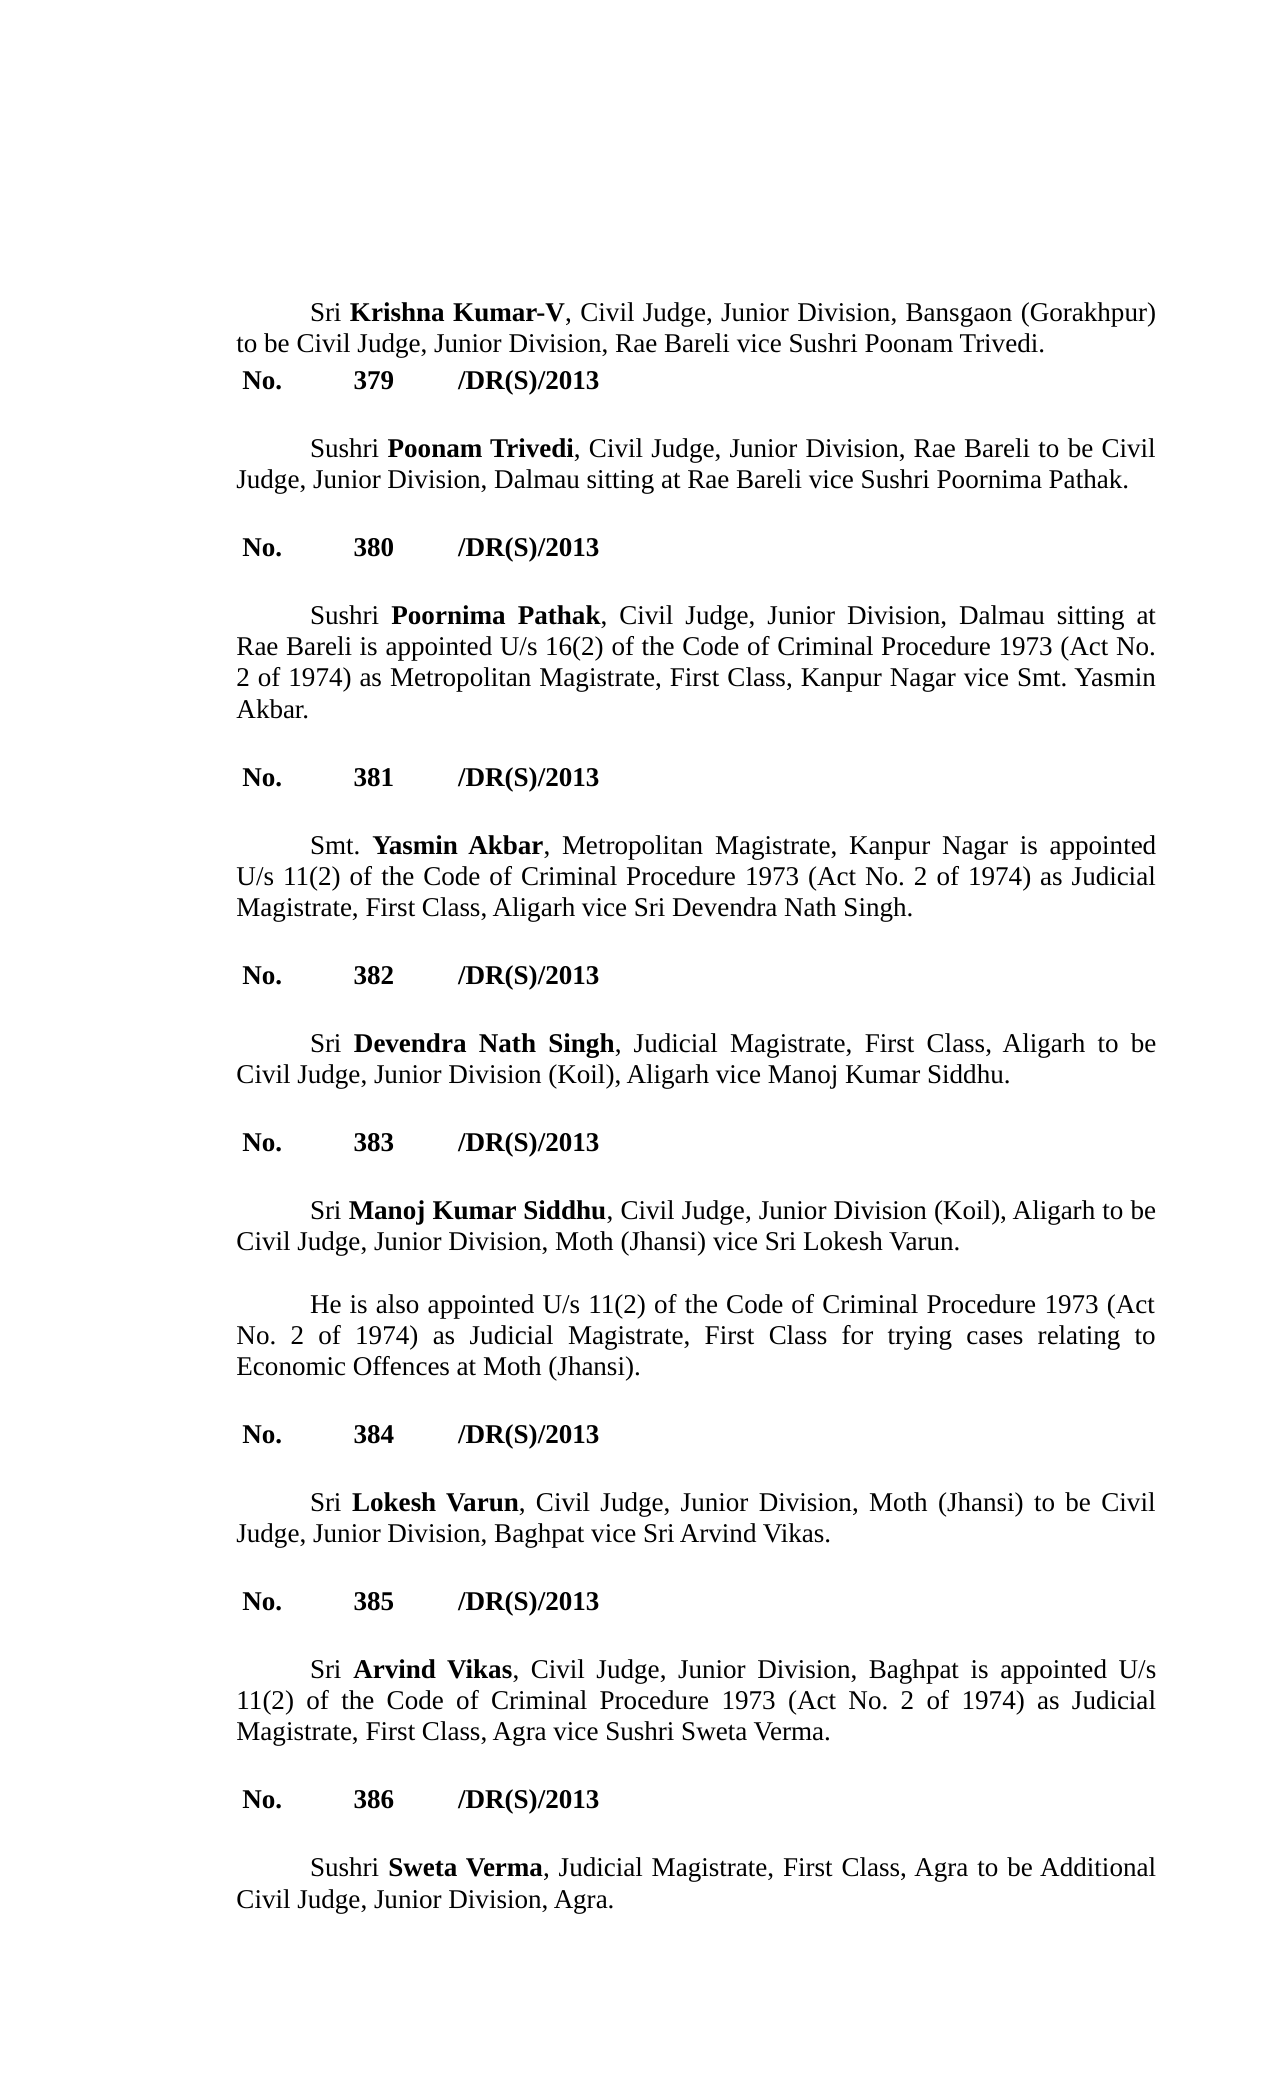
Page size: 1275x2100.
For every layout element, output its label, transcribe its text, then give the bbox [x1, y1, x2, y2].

table_header No. [236, 1580, 310, 1622]
table_header /DR(S)/2013 [452, 1778, 640, 1820]
text Smt. Yasmin Akbar, Metropolitan Magistrate, Kanpur Nagar is appointed U/s 11(2) of the Code of Criminal Procedure 1973 (Act No. 2 of 1974) as Judicial Magistrate, First Class, Aligarh vice Sri Devendra Nath Singh. [236, 829, 1157, 922]
table_header [310, 358, 452, 401]
text He is also appointed U/s 11(2) of the Code of Criminal Procedure 1973 (Act No. 2 of 1974) as Judicial Magistrate, First Class for trying cases relating to Economic Offences at Moth (Jhansi). [236, 1288, 1157, 1381]
table_header /DR(S)/2013 [452, 953, 640, 996]
table_header /DR(S)/2013 [452, 1580, 640, 1622]
table_header No. [236, 755, 310, 798]
text Sushri Poornima Pathak, Civil Judge, Junior Division, Dalmau sitting at Rae Bareli is appointed U/s 16(2) of the Code of Criminal Procedure 1973 (Act No. 2 of 1974) as Metropolitan Magistrate, First Class, Kanpur Nagar vice Smt. Yasmin Akbar. [236, 599, 1157, 724]
table_header No. [236, 526, 310, 568]
table_header /DR(S)/2013 [452, 755, 640, 798]
text Sri Arvind Vikas, Civil Judge, Junior Division, Baghpat is appointed U/s 11(2) of the Code of Criminal Procedure 1973 (Act No. 2 of 1974) as Judicial Magistrate, First Class, Agra vice Sushri Sweta Verma. [236, 1653, 1157, 1747]
text Sri Lokesh Varun, Civil Judge, Junior Division, Moth (Jhansi) to be Civil Judge, Junior Division, Baghpat vice Sri Arvind Vikas. [236, 1486, 1157, 1548]
table_header /DR(S)/2013 [452, 1412, 640, 1455]
table_header No. [236, 1412, 310, 1455]
text Sushri Poonam Trivedi, Civil Judge, Junior Division, Rae Bareli to be Civil Judge, Junior Division, Dalmau sitting at Rae Bareli vice Sushri Poornima Pathak. [236, 432, 1157, 494]
text Sushri Sweta Verma, Judicial Magistrate, First Class, Agra to be Additional Civil Judge, Junior Division, Agra. [236, 1852, 1157, 1914]
table_header [310, 953, 452, 996]
table_header [310, 1580, 452, 1622]
text Sri Manoj Kumar Siddhu, Civil Judge, Junior Division (Koil), Aligarh to be Civil Judge, Junior Division, Moth (Jhansi) vice Sri Lokesh Varun. [236, 1194, 1157, 1257]
table_header No. [236, 953, 310, 996]
table_header [310, 755, 452, 798]
text Sri Devendra Nath Singh, Judicial Magistrate, First Class, Aligarh to be Civil Judge, Junior Division (Koil), Aligarh vice Manoj Kumar Siddhu. [236, 1027, 1157, 1089]
table_header /DR(S)/2013 [452, 358, 640, 401]
table_header [310, 1121, 452, 1163]
table_header [310, 1778, 452, 1820]
table_header [310, 526, 452, 568]
table_header [310, 1412, 452, 1455]
table_header /DR(S)/2013 [452, 526, 640, 568]
table_header /DR(S)/2013 [452, 1121, 640, 1163]
text Sri Krishna Kumar-V, Civil Judge, Junior Division, Bansgaon (Gorakhpur) to be Civil Judge, Junior Division, Rae Bareli vice Sushri Poonam Trivedi. [236, 296, 1157, 358]
table_header No. [236, 1778, 310, 1820]
table_header No. [236, 1121, 310, 1163]
table_header No. [236, 358, 310, 401]
